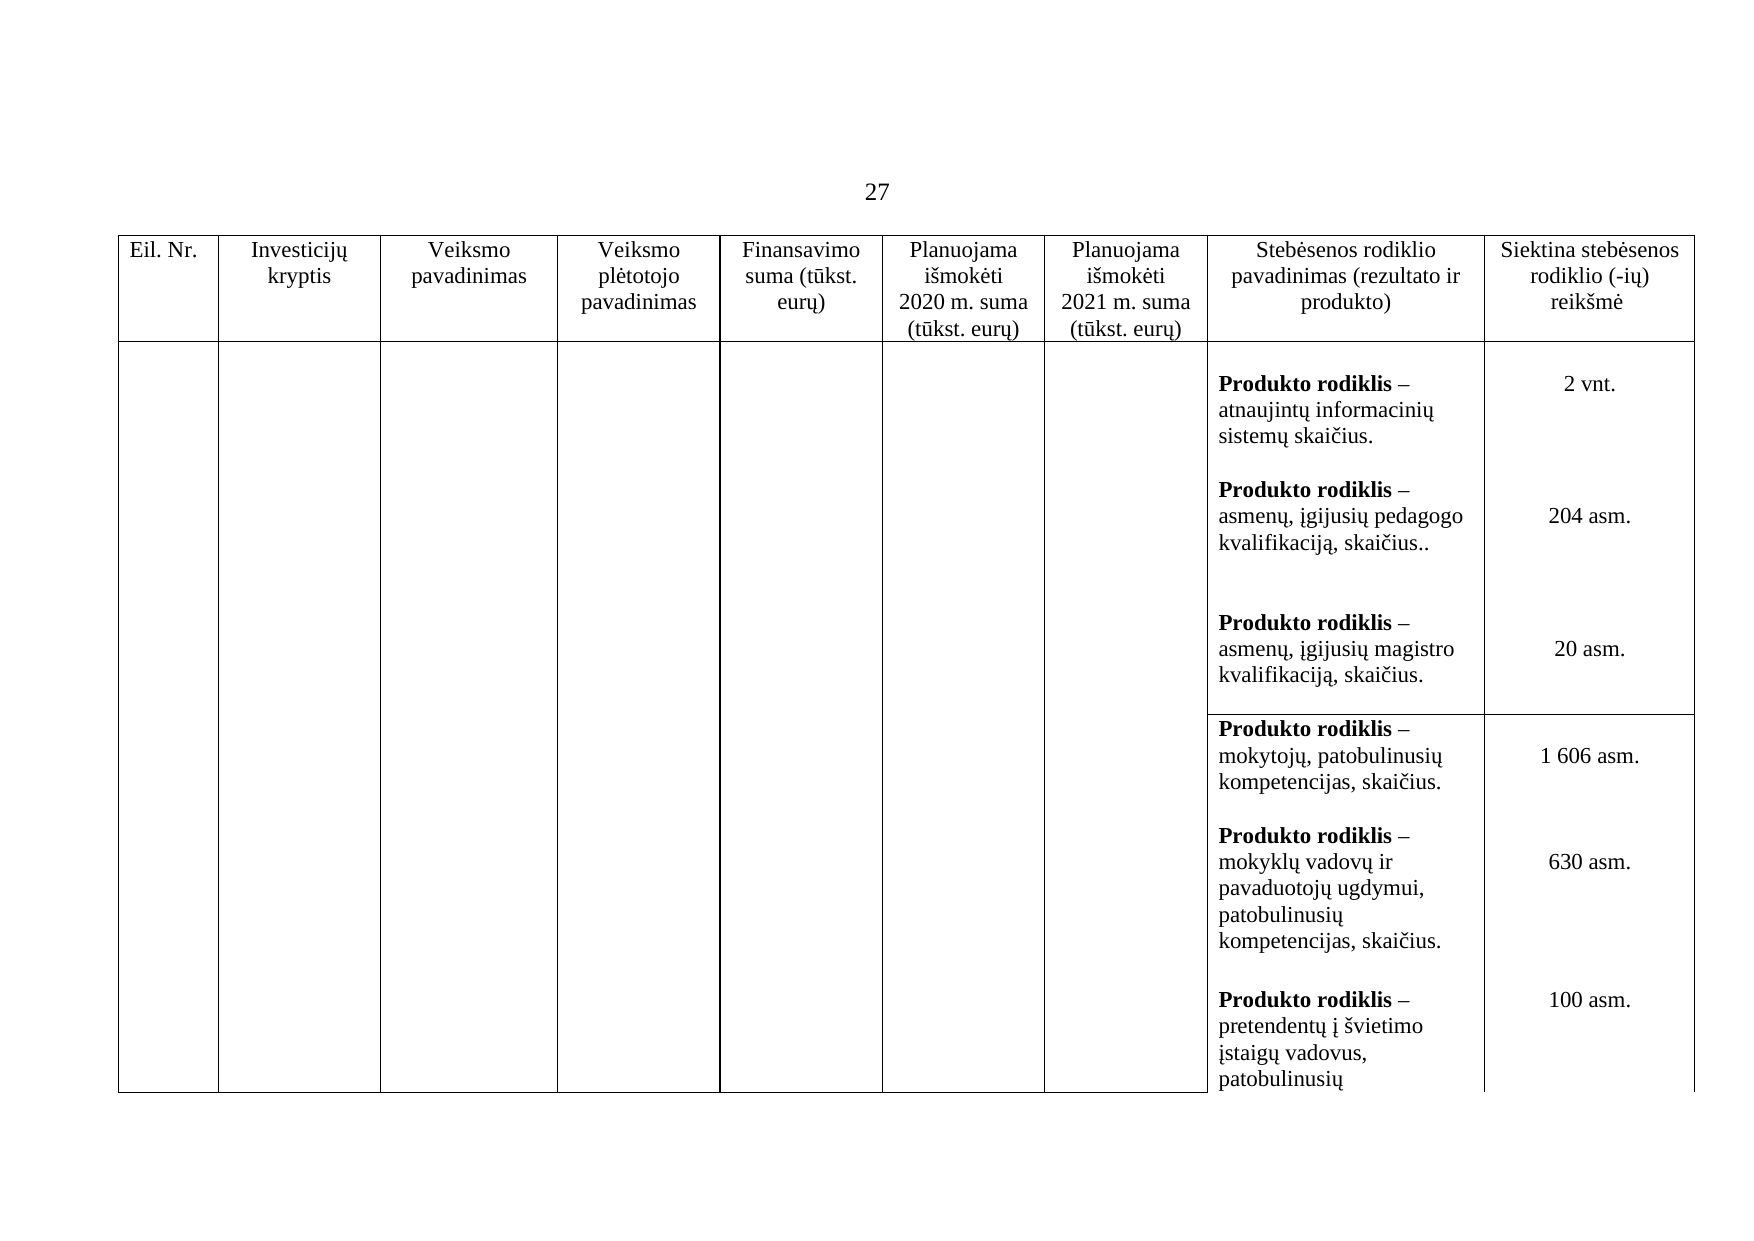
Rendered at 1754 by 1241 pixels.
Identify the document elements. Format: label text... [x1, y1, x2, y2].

table_header Veiksmo pavadinimas [381, 236, 557, 341]
table_cell 204 asm. [1485, 475, 1694, 608]
table_cell [721, 342, 882, 1092]
table_cell [1208, 342, 1484, 368]
table_cell Produkto rodiklis – atnaujintų informacinių sistemų skaičius. [1208, 369, 1484, 475]
table_header Planuojama išmokėti 2021 m. suma (tūkst. eurų) [1045, 236, 1207, 341]
table_cell 2 vnt. [1485, 369, 1694, 475]
table_cell Produkto rodiklis – pretendentų į švietimo įstaigų vadovus, patobulinusių [1208, 959, 1484, 1092]
table_cell 630 asm. [1485, 821, 1694, 958]
table_cell Produkto rodiklis – asmenų, įgijusių pedagogo kvalifikaciją, skaičius.. [1208, 475, 1484, 608]
table_cell [1485, 342, 1694, 368]
table_cell Produkto rodiklis – mokyklų vadovų ir pavaduotojų ugdymui, patobulinusių kompetencijas, skaičius. [1208, 821, 1484, 958]
table_cell [381, 342, 557, 1092]
table_header Stebėsenos rodiklio pavadinimas (rezultato ir produkto) [1208, 236, 1484, 341]
table_cell 100 asm. [1485, 959, 1694, 1092]
table_cell [119, 342, 218, 1092]
table_header Investicijų kryptis [219, 236, 380, 341]
table_cell Produkto rodiklis – mokytojų, patobulinusių kompetencijas, skaičius. [1208, 715, 1484, 821]
table_cell [883, 342, 1044, 1092]
table_cell 1 606 asm. [1485, 715, 1694, 821]
table_cell [1045, 342, 1207, 1092]
table_header Finansavimo suma (tūkst. eurų) [721, 236, 882, 341]
table_cell [219, 342, 380, 1092]
table_header Eil. Nr. [119, 236, 218, 341]
table_header Veiksmo plėtotojo pavadinimas [558, 236, 719, 341]
table_cell Produkto rodiklis – asmenų, įgijusių magistro kvalifikaciją, skaičius. [1208, 608, 1484, 714]
table_cell [558, 342, 719, 1092]
table_header Siektina stebėsenos rodiklio (-ių) reikšmė [1485, 236, 1694, 341]
table_cell 20 asm. [1485, 608, 1694, 714]
table_header Planuojama išmokėti 2020 m. suma (tūkst. eurų) [883, 236, 1044, 341]
